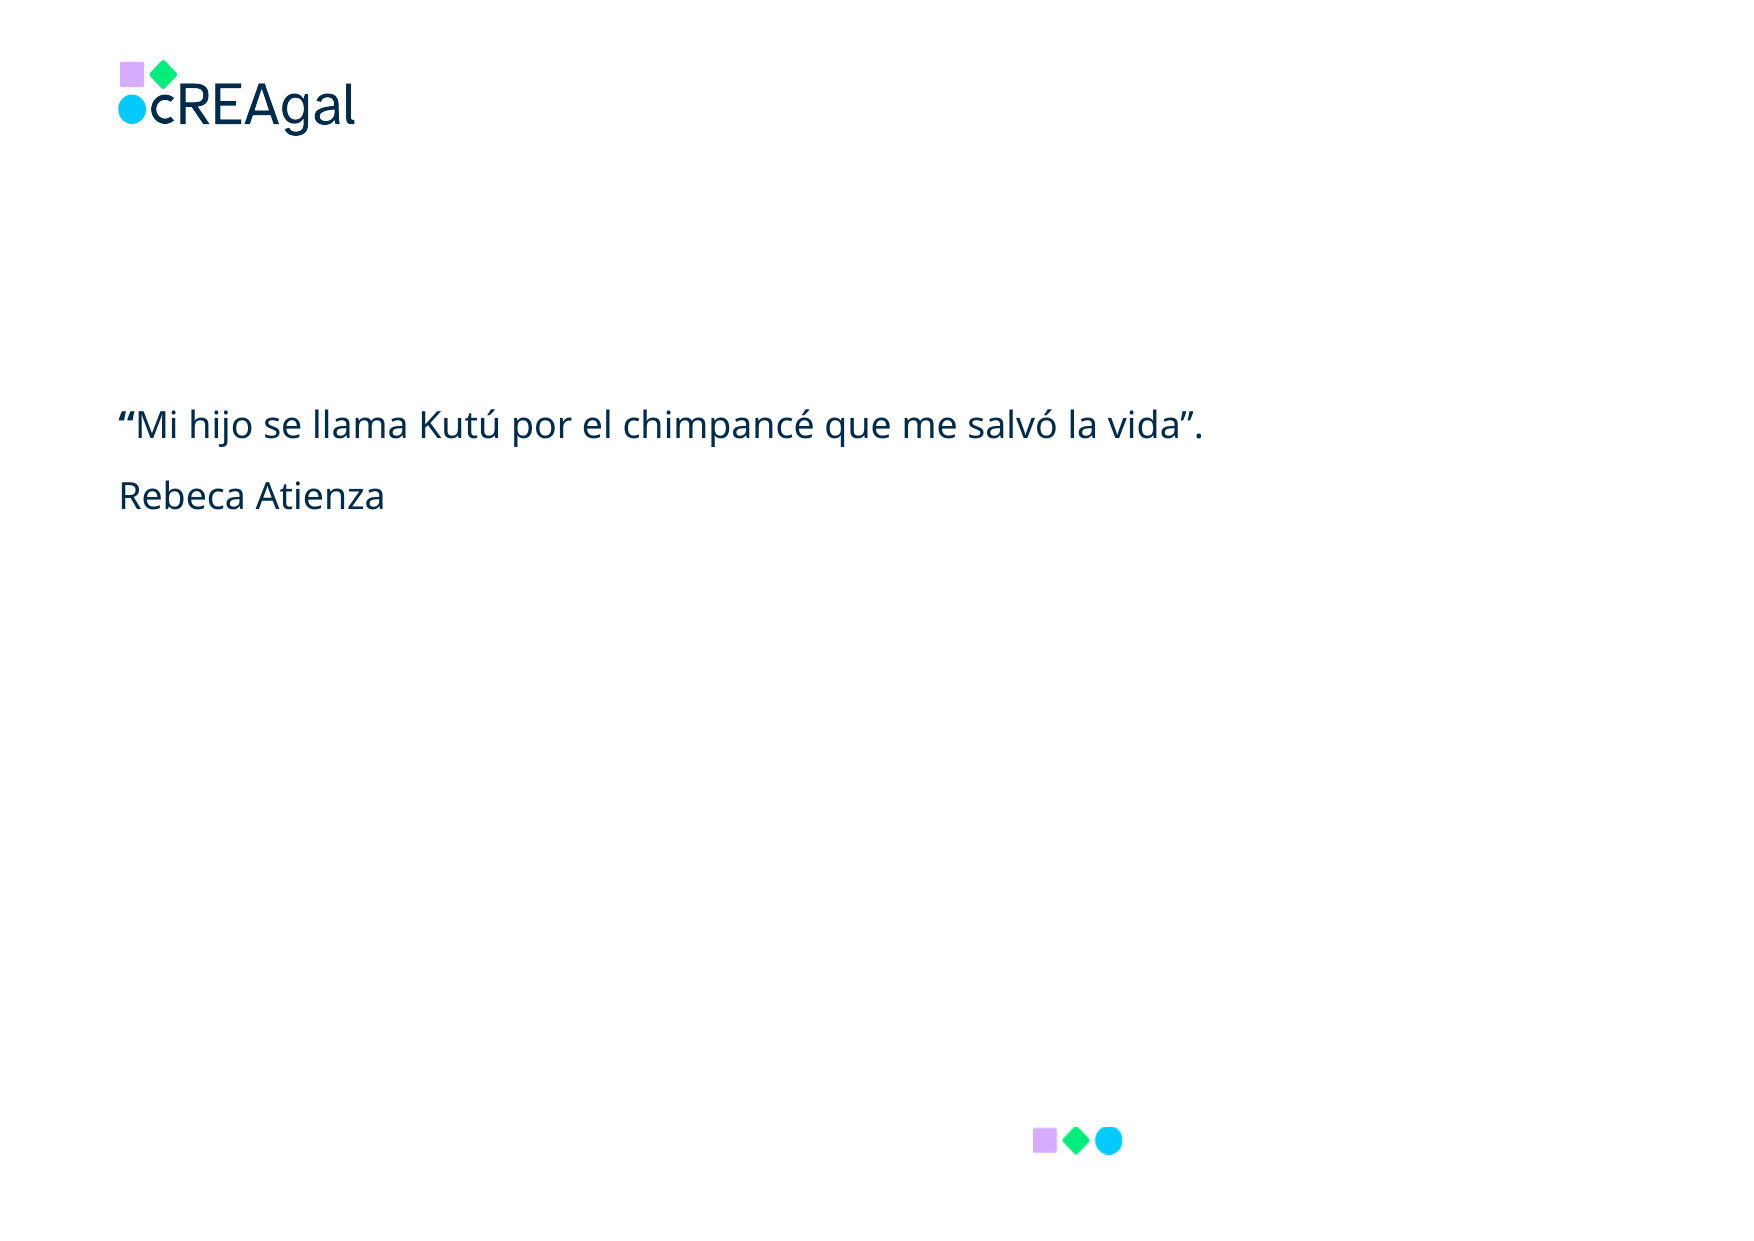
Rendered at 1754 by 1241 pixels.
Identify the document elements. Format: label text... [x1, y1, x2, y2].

subtitle Rebeca Atienza [118, 469, 1636, 520]
picture [1033, 1127, 1106, 1155]
picture [1116, 1127, 1123, 1137]
picture [118, 60, 355, 136]
picture [1112, 1143, 1123, 1155]
subtitle “Mi hijo se llama Kutú por el chimpancé que me salvó la vida”. [118, 399, 1636, 450]
